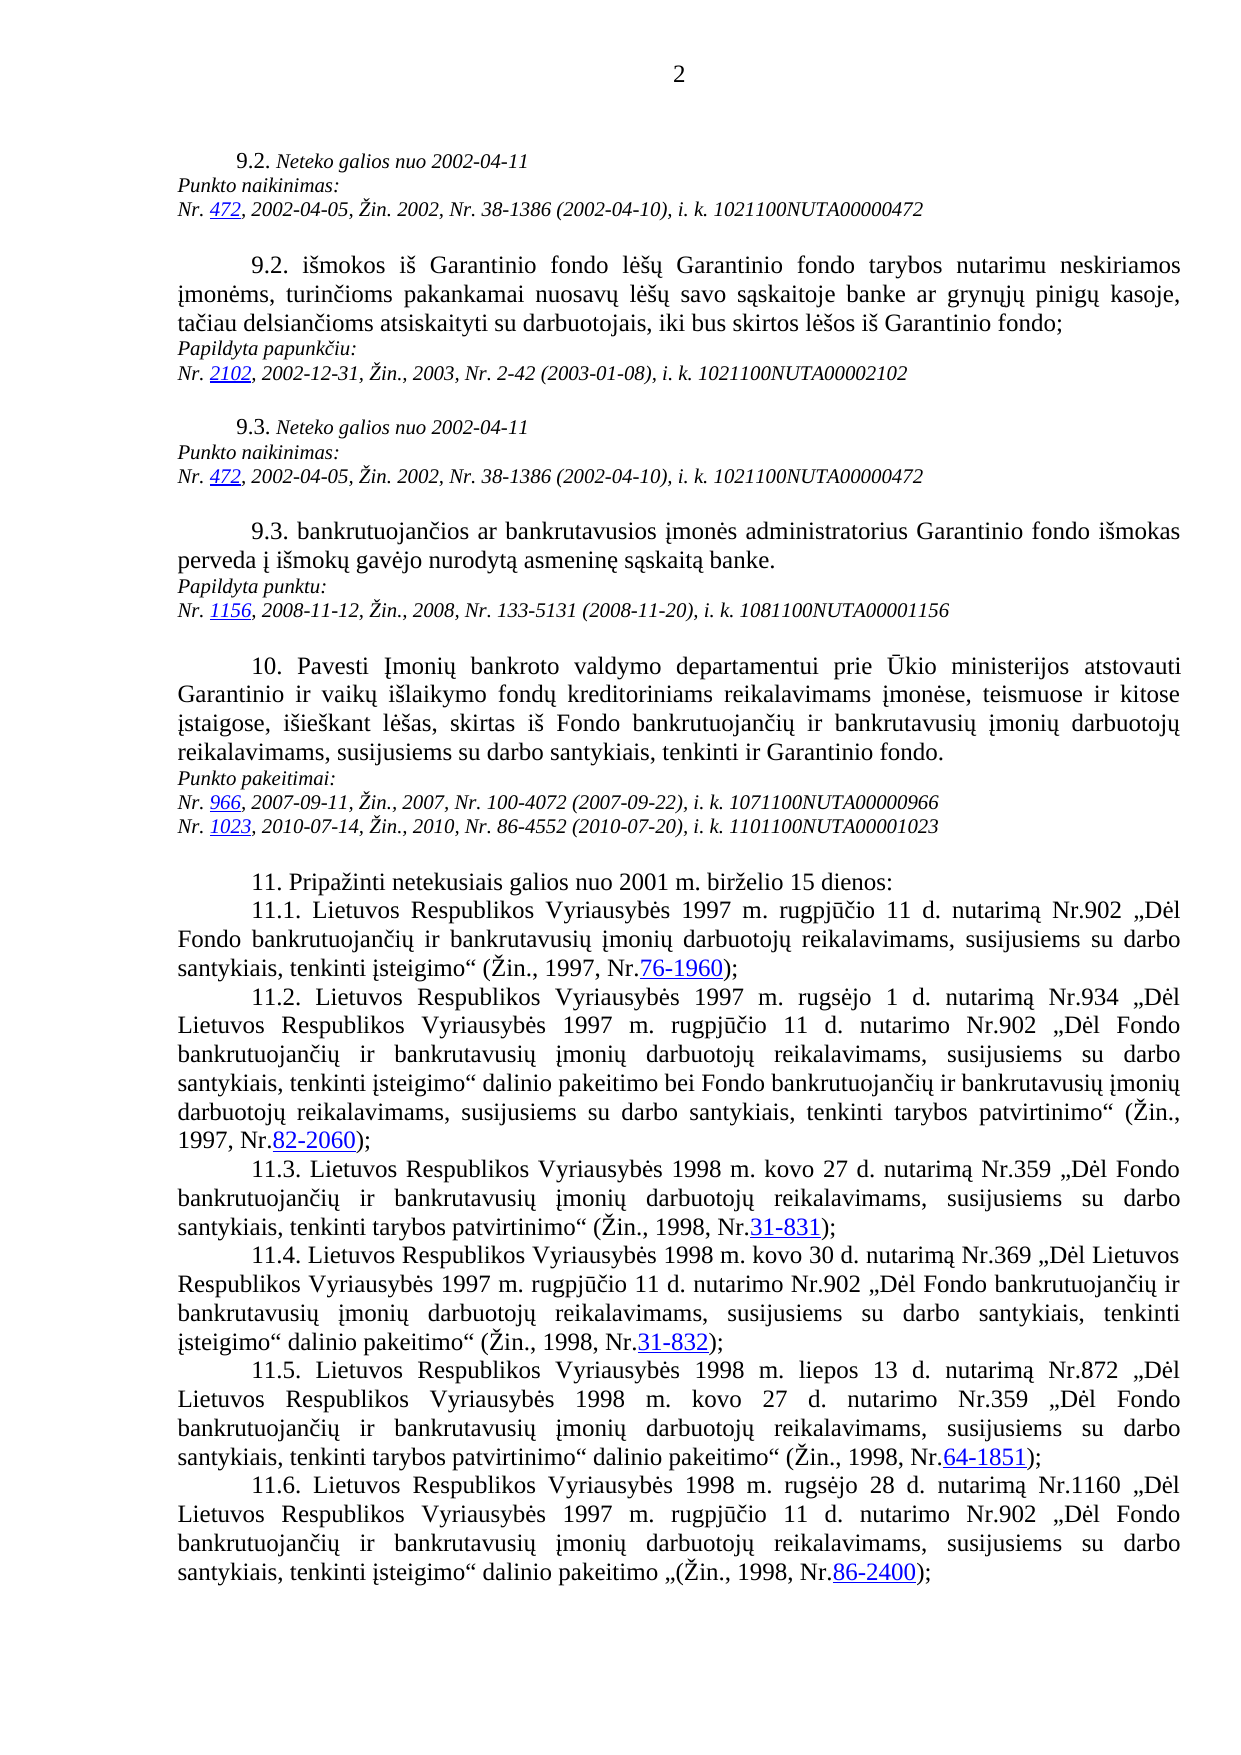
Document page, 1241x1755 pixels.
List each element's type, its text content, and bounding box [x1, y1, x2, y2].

text Nr. 1156, 2008-11-12, Žin., 2008, Nr. 133-5131 (2008-11-20), i. k. 1081100NUTA00001156 [177, 598, 1181, 622]
text Nr. 472, 2002-04-05, Žin. 2002, Nr. 38-1386 (2002-04-10), i. k. 1021100NUTA00000472 [177, 197, 1181, 221]
text Nr. 966, 2007-09-11, Žin., 2007, Nr. 100-4072 (2007-09-22), i. k. 1071100NUTA00000966 [177, 790, 1181, 814]
text Nr. 472, 2002-04-05, Žin. 2002, Nr. 38-1386 (2002-04-10), i. k. 1021100NUTA00000472 [177, 464, 1181, 488]
text Punkto naikinimas: [177, 173, 1181, 197]
text Nr. 1023, 2010-07-14, Žin., 2010, Nr. 86-4552 (2010-07-20), i. k. 1101100NUTA00001023 [177, 814, 1181, 838]
text Papildyta punktu: [177, 574, 1181, 598]
text 9.2. Neteko galios nuo 2002-04-11 [177, 147, 1181, 173]
text 11.1. Lietuvos Respublikos Vyriausybės 1997 m. rugpjūčio 11 d. nutarimą Nr.902 „Dėl Fondo bankrutuojančių ir bankrutavusių įmonių darbuotojų reikalavimams, susijusiems su darbo santykiais, tenkinti įsteigimo“ (Žin., 1997, Nr.76-1960); [177, 896, 1181, 982]
text 9.3. Neteko galios nuo 2002-04-11 [177, 413, 1181, 439]
text 9.2. išmokos iš Garantinio fondo lėšų Garantinio fondo tarybos nutarimu neskiriamos įmonėms, turinčioms pakankamai nuosavų lėšų savo sąskaitoje banke ar grynųjų pinigų kasoje, tačiau delsiančioms atsiskaityti su darbuotojais, iki bus skirtos lėšos iš Garantinio fondo; [177, 250, 1181, 336]
text 11.6. Lietuvos Respublikos Vyriausybės 1998 m. rugsėjo 28 d. nutarimą Nr.1160 „Dėl Lietuvos Respublikos Vyriausybės 1997 m. rugpjūčio 11 d. nutarimo Nr.902 „Dėl Fondo bankrutuojančių ir bankrutavusių įmonių darbuotojų reikalavimams, susijusiems su darbo santykiais, tenkinti įsteigimo“ dalinio pakeitimo „(Žin., 1998, Nr.86-2400); [177, 1471, 1181, 1586]
text Punkto naikinimas: [177, 439, 1181, 464]
text 9.3. bankrutuojančios ar bankrutavusios įmonės administratorius Garantinio fondo išmokas perveda į išmokų gavėjo nurodytą asmeninę sąskaitą banke. [177, 516, 1181, 574]
text 11.4. Lietuvos Respublikos Vyriausybės 1998 m. kovo 30 d. nutarimą Nr.369 „Dėl Lietuvos Respublikos Vyriausybės 1997 m. rugpjūčio 11 d. nutarimo Nr.902 „Dėl Fondo bankrutuojančių ir bankrutavusių įmonių darbuotojų reikalavimams, susijusiems su darbo santykiais, tenkinti įsteigimo“ dalinio pakeitimo“ (Žin., 1998, Nr.31-832); [177, 1241, 1181, 1356]
text Nr. 2102, 2002-12-31, Žin., 2003, Nr. 2-42 (2003-01-08), i. k. 1021100NUTA00002102 [177, 360, 1181, 384]
text 11.5. Lietuvos Respublikos Vyriausybės 1998 m. liepos 13 d. nutarimą Nr.872 „Dėl Lietuvos Respublikos Vyriausybės 1998 m. kovo 27 d. nutarimo Nr.359 „Dėl Fondo bankrutuojančių ir bankrutavusių įmonių darbuotojų reikalavimams, susijusiems su darbo santykiais, tenkinti tarybos patvirtinimo“ dalinio pakeitimo“ (Žin., 1998, Nr.64-1851); [177, 1356, 1181, 1471]
text 10. Pavesti Įmonių bankroto valdymo departamentui prie Ūkio ministerijos atstovauti Garantinio ir vaikų išlaikymo fondų kreditoriniams reikalavimams įmonėse, teismuose ir kitose įstaigose, išieškant lėšas, skirtas iš Fondo bankrutuojančių ir bankrutavusių įmonių darbuotojų reikalavimams, susijusiems su darbo santykiais, tenkinti ir Garantinio fondo. [177, 651, 1181, 766]
text 11. Pripažinti netekusiais galios nuo 2001 m. birželio 15 dienos: [177, 867, 1181, 896]
text 11.3. Lietuvos Respublikos Vyriausybės 1998 m. kovo 27 d. nutarimą Nr.359 „Dėl Fondo bankrutuojančių ir bankrutavusių įmonių darbuotojų reikalavimams, susijusiems su darbo santykiais, tenkinti tarybos patvirtinimo“ (Žin., 1998, Nr.31-831); [177, 1154, 1181, 1241]
text 11.2. Lietuvos Respublikos Vyriausybės 1997 m. rugsėjo 1 d. nutarimą Nr.934 „Dėl Lietuvos Respublikos Vyriausybės 1997 m. rugpjūčio 11 d. nutarimo Nr.902 „Dėl Fondo bankrutuojančių ir bankrutavusių įmonių darbuotojų reikalavimams, susijusiems su darbo santykiais, tenkinti įsteigimo“ dalinio pakeitimo bei Fondo bankrutuojančių ir bankrutavusių įmonių darbuotojų reikalavimams, susijusiems su darbo santykiais, tenkinti tarybos patvirtinimo“ (Žin., 1997, Nr.82-2060); [177, 982, 1181, 1154]
text Punkto pakeitimai: [177, 766, 1181, 790]
text Papildyta papunkčiu: [177, 336, 1181, 360]
